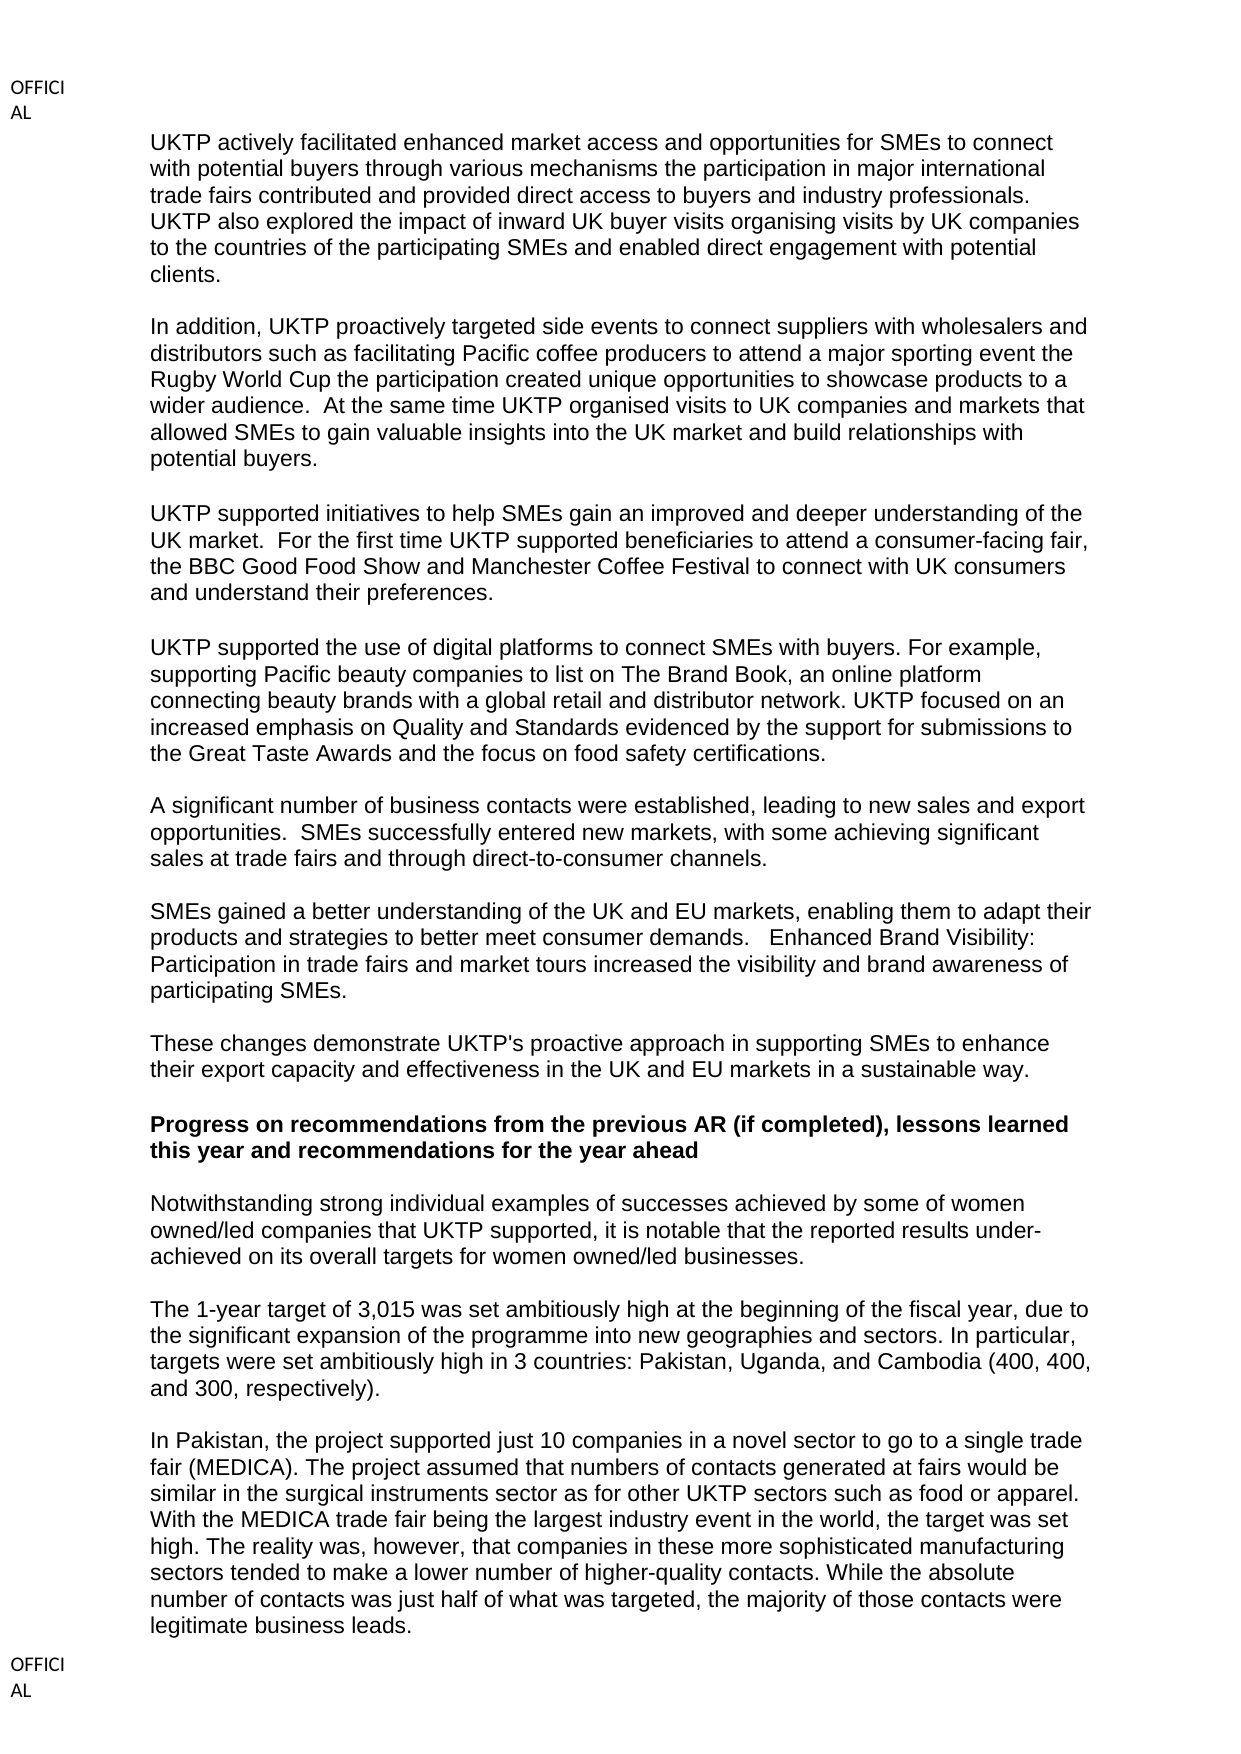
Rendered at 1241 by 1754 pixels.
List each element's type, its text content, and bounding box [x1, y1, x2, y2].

text Progress on recommendations from the previous AR (if completed), lessons learned this year and recommendations for the year ahead [150, 1111, 1095, 1164]
text The 1-year target of 3,015 was set ambitiously high at the beginning of the fiscal year, due to the significant expansion of the programme into new geographies and sectors. In particular, targets were set ambitiously high in 3 countries: Pakistan, Uganda, and Cambodia (400, 400, and 300, respectively). [150, 1296, 1095, 1401]
text In addition, UKTP proactively targeted side events to connect suppliers with wholesalers and distributors such as facilitating Pacific coffee producers to attend a major sporting event the Rugby World Cup the participation created unique opportunities to showcase products to a wider audience. At the same time UKTP organised visits to UK companies and markets that allowed SMEs to gain valuable insights into the UK market and build relationships with potential buyers. UKTP supported initiatives to help SMEs gain an improved and deeper understanding of the UK market. For the first time UKTP supported beneficiaries to attend a consumer-facing fair, the BBC Good Food Show and Manchester Coffee Festival to connect with UK consumers and understand their preferences. UKTP supported the use of digital platforms to connect SMEs with buyers. For example, supporting Pacific beauty companies to list on The Brand Book, an online platform connecting beauty brands with a global retail and distributor network. UKTP focused on an increased emphasis on Quality and Standards evidenced by the support for submissions to the Great Taste Awards and the focus on food safety certifications. [150, 313, 1095, 766]
text In Pakistan, the project supported just 10 companies in a novel sector to go to a single trade fair (MEDICA). The project assumed that numbers of contacts generated at fairs would be similar in the surgical instruments sector as for other UKTP sectors such as food or apparel. With the MEDICA trade fair being the largest industry event in the world, the target was set high. The reality was, however, that companies in these more sophisticated manufacturing sectors tended to make a lower number of higher-quality contacts. While the absolute number of contacts was just half of what was targeted, the majority of those contacts were legitimate business leads. [150, 1427, 1095, 1638]
text UKTP actively facilitated enhanced market access and opportunities for SMEs to connect with potential buyers through various mechanisms the participation in major international trade fairs contributed and provided direct access to buyers and industry professionals. UKTP also explored the impact of inward UK buyer visits organising visits by UK companies to the countries of the participating SMEs and enabled direct engagement with potential clients. [150, 129, 1095, 287]
text Notwithstanding strong individual examples of successes achieved by some of women owned/led companies that UKTP supported, it is notable that the reported results under-achieved on its overall targets for women owned/led businesses. [150, 1190, 1095, 1269]
text A significant number of business contacts were established, leading to new sales and export opportunities. SMEs successfully entered new markets, with some achieving significant sales at trade fairs and through direct-to-consumer channels. [150, 792, 1095, 872]
text These changes demonstrate UKTP's proactive approach in supporting SMEs to enhance their export capacity and effectiveness in the UK and EU markets in a sustainable way. [150, 1030, 1095, 1111]
text SMEs gained a better understanding of the UK and EU markets, enabling them to adapt their products and strategies to better meet consumer demands. Enhanced Brand Visibility: Participation in trade fairs and market tours increased the visibility and brand awareness of participating SMEs. [150, 898, 1095, 1003]
